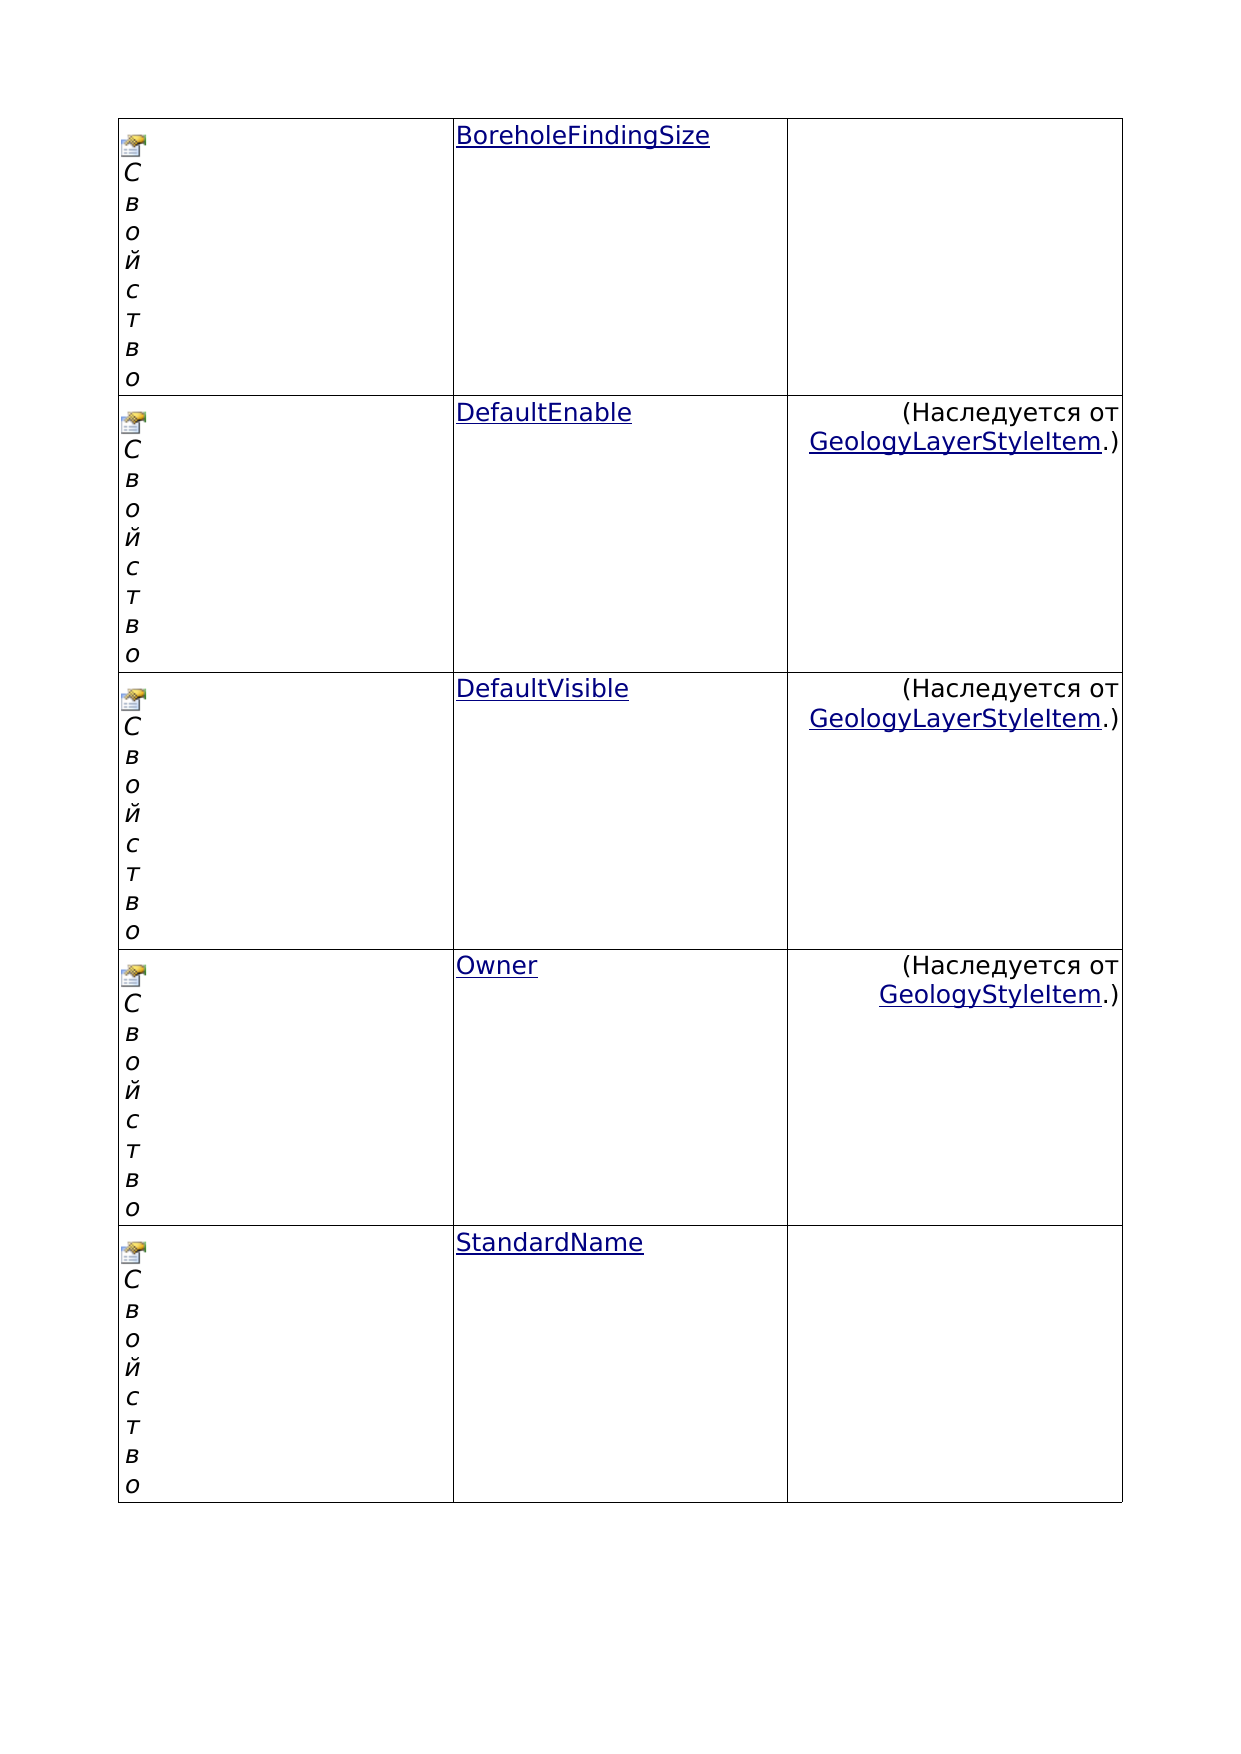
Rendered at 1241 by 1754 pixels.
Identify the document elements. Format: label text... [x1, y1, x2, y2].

table_cell [788, 1226, 1122, 1502]
table_cell (Наследуется от GeologyStyleItem.) [788, 950, 1122, 1225]
table_cell [119, 950, 453, 1225]
picture [121, 687, 147, 713]
picture [121, 1240, 147, 1266]
table_cell (Наследуется от GeologyLayerStyleItem.) [788, 396, 1122, 672]
table_cell DefaultEnable [454, 396, 787, 672]
table_cell [788, 119, 1122, 395]
picture [121, 133, 147, 159]
table_cell StandardName [454, 1226, 787, 1502]
table_cell [119, 119, 453, 395]
table_cell DefaultVisible [454, 673, 787, 948]
picture [121, 410, 147, 436]
table_cell (Наследуется от GeologyLayerStyleItem.) [788, 673, 1122, 948]
table_cell [119, 1226, 453, 1502]
table_cell Owner [454, 950, 787, 1225]
picture [121, 963, 147, 989]
table_cell [119, 673, 453, 948]
table_cell [119, 396, 453, 672]
table_cell BoreholeFindingSize [454, 119, 787, 395]
